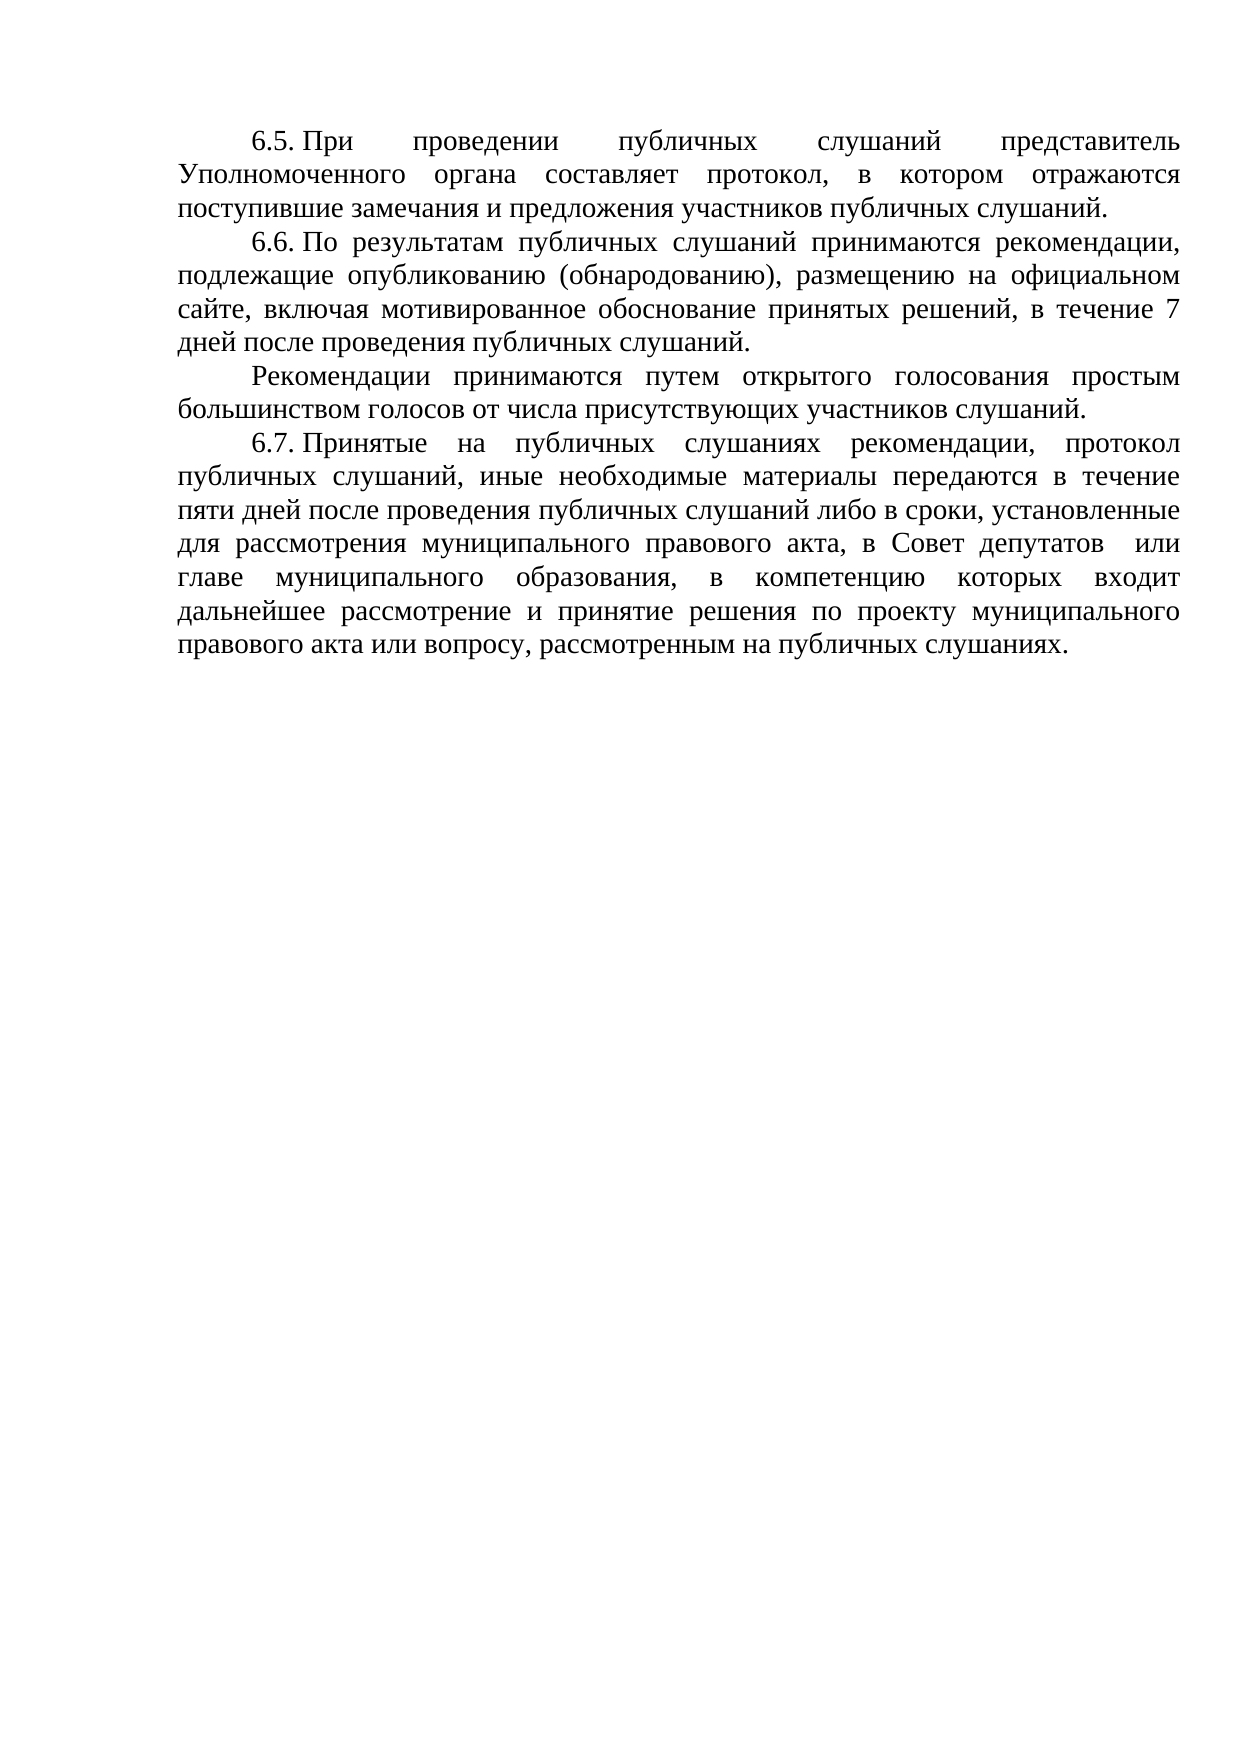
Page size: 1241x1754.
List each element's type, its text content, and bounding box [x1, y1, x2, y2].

text 6.7. Принятые на публичных слушаниях рекомендации, протокол публичных слушаний, иные необходимые материалы передаются в течение пяти дней после проведения публичных слушаний либо в сроки, установленные для рассмотрения муниципального правового акта, в Совет депутатов или главе муниципального образования, в компетенцию которых входит дальнейшее рассмотрение и принятие решения по проекту муниципального правового акта или вопросу, рассмотренным на публичных слушаниях. [177, 425, 1181, 660]
text Рекомендации принимаются путем открытого голосования простым большинством голосов от числа присутствующих участников слушаний. [177, 358, 1181, 425]
text 6.6. По результатам публичных слушаний принимаются рекомендации, подлежащие опубликованию (обнародованию), размещению на официальном сайте, включая мотивированное обоснование принятых решений, в течение 7 дней после проведения публичных слушаний. [177, 224, 1181, 358]
text 6.5. При проведении публичных слушаний представитель Уполномоченного органа составляет протокол, в котором отражаются поступившие замечания и предложения участников публичных слушаний. [177, 123, 1181, 224]
